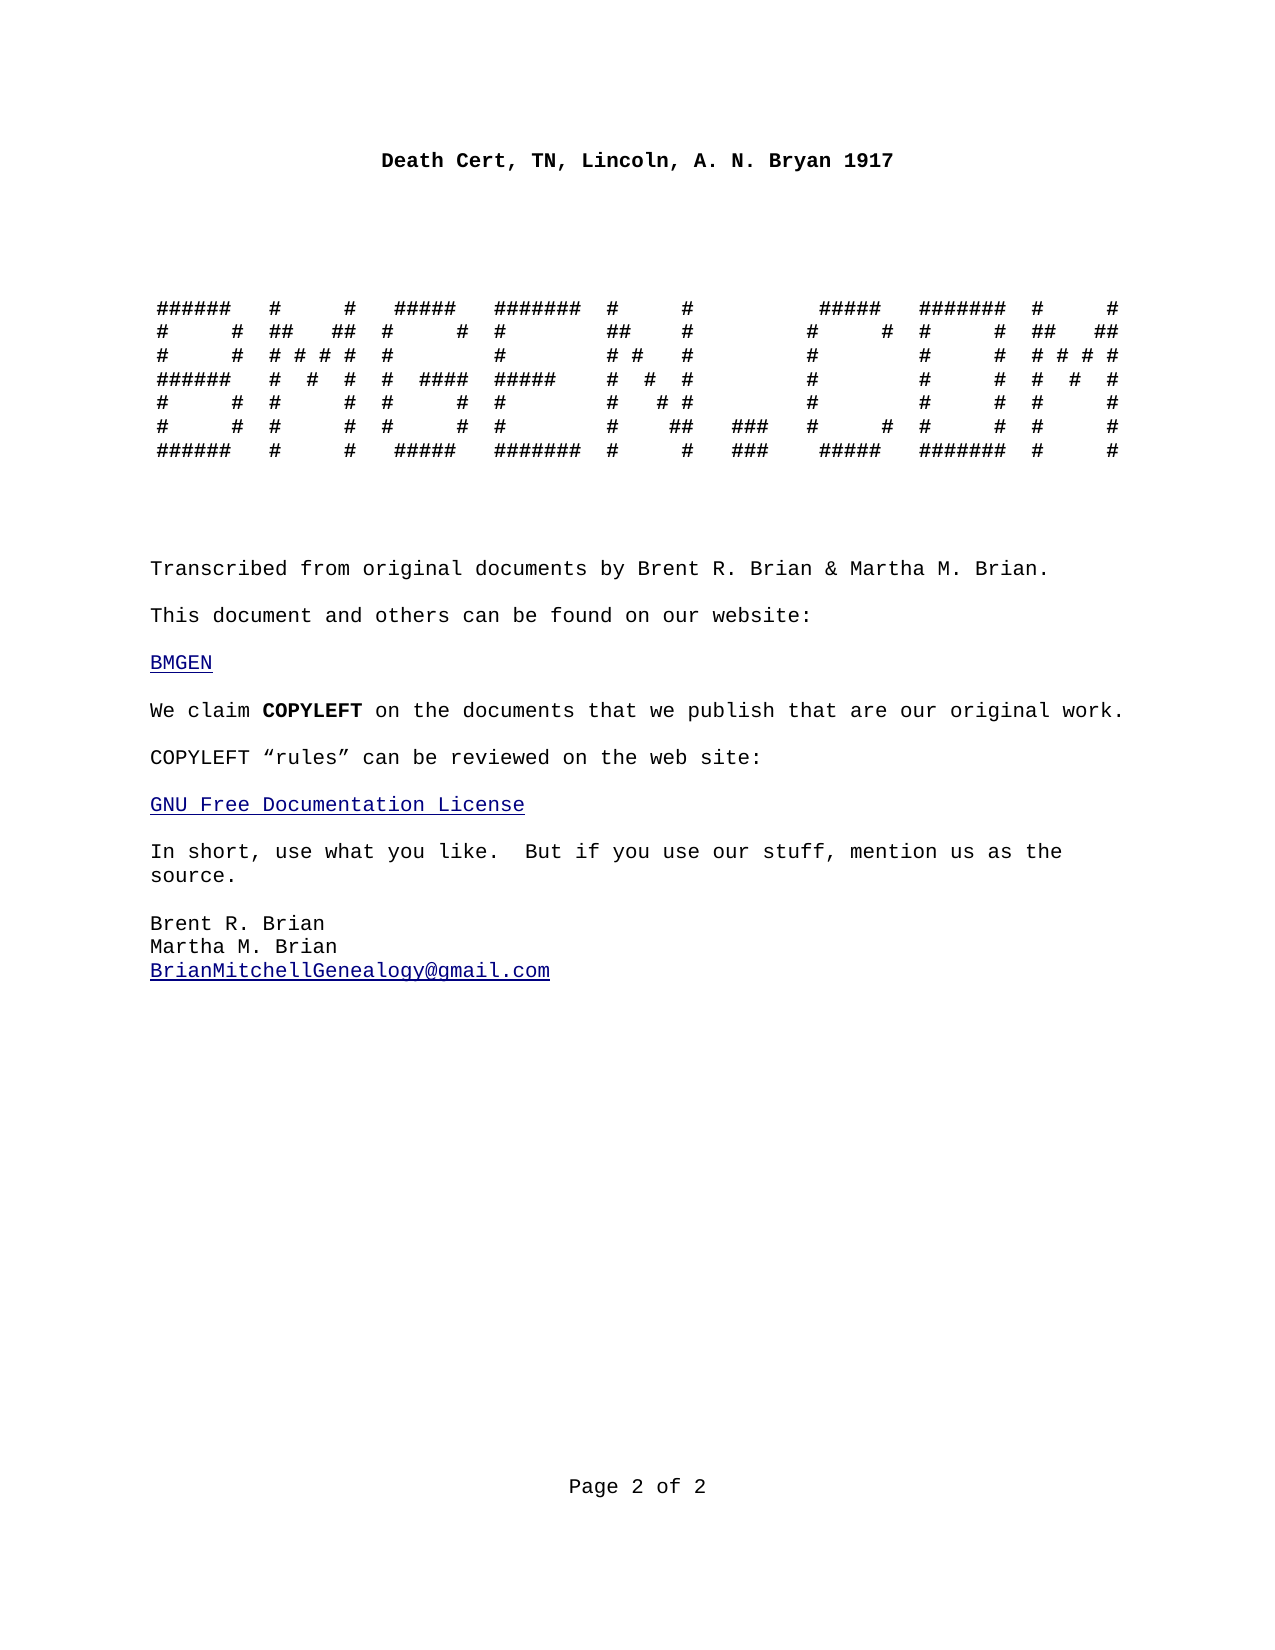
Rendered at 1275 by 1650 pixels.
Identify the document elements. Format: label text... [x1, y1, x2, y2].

text # # # # # # # # # # # # # # # # # # [150, 345, 1125, 369]
text BrianMitchellGenealogy@gmail.com [150, 960, 1125, 983]
text COPYLEFT “rules” can be reviewed on the web site: [150, 747, 1125, 771]
text This document and others can be found on our website: [150, 605, 1125, 629]
text We claim COPYLEFT on the documents that we publish that are our original work. [150, 700, 1125, 723]
text ###### # # ##### ####### # # ### ##### ####### # # [150, 439, 1125, 463]
text # # ## ## # # # ## # # # # # ## ## [150, 321, 1125, 345]
text BMGEN [150, 652, 1125, 676]
text In short, use what you like. But if you use our stuff, mention us as the source. [150, 842, 1125, 889]
text ###### # # ##### ####### # # ##### ####### # # [150, 298, 1125, 321]
text Brent R. Brian [150, 912, 1125, 936]
text # # # # # # # # # # # # # # # [150, 392, 1125, 416]
text ###### # # # # #### ##### # # # # # # # # # [150, 369, 1125, 392]
text Transcribed from original documents by Brent R. Brian & Martha M. Brian. [150, 558, 1125, 581]
text GNU Free Documentation License [150, 794, 1125, 818]
text Martha M. Brian [150, 936, 1125, 960]
text # # # # # # # # ## ### # # # # # # [150, 416, 1125, 439]
